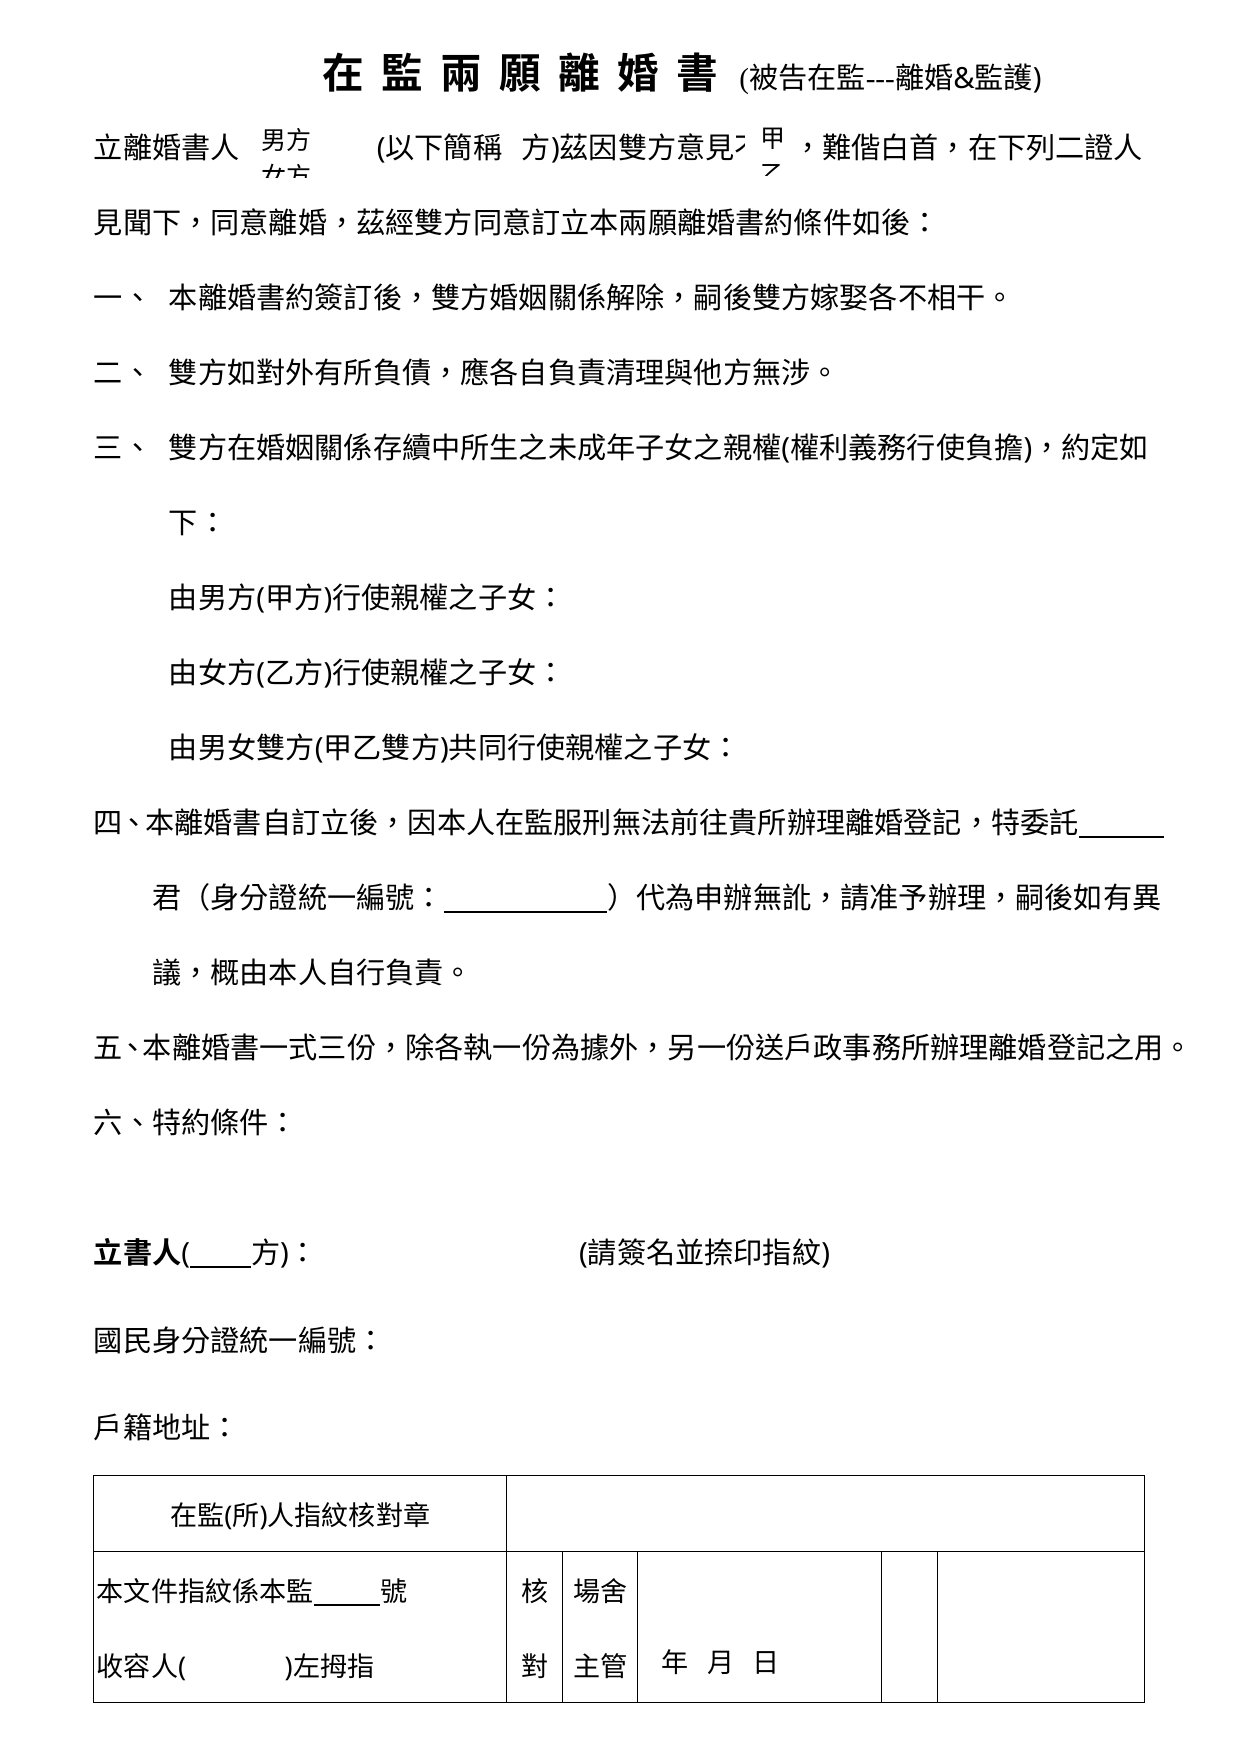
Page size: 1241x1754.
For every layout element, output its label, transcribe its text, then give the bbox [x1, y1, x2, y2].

text 立書人( 方)： (請簽名並捺印指紋) [94, 1213, 1163, 1288]
text 由男方(甲方)行使親權之子女： [169, 558, 1163, 633]
text 男方 [262, 121, 316, 157]
text 四、本離婚書自訂立後，因本人在監服刑無法前往貴所辦理離婚登記，特委託 君（身分證統一編號： ）代為申辦無訛，請准予辦理，嗣後如有異議，概由本人自行負責。 [94, 783, 1163, 1008]
table_header 在監(所)人指紋核對章 [94, 1476, 506, 1551]
table_cell [882, 1552, 937, 1702]
text 甲 [760, 119, 786, 155]
text 由女方(乙方)行使親權之子女： [169, 633, 1163, 708]
table_header [507, 1476, 1144, 1551]
table_cell 核對 [507, 1552, 562, 1702]
list 雙方如對外有所負債，應各自負責清理與他方無涉。 [94, 333, 1163, 408]
text 由男女雙方(甲乙雙方)共同行使親權之子女： [169, 708, 1163, 783]
text 在監兩願離婚書 (被告在監---離婚&監護) [94, 33, 1163, 108]
list 本離婚書約簽訂後，雙方婚姻關係解除，嗣後雙方嫁娶各不相干。 [94, 258, 1163, 333]
text 立離婚書人 (以下簡稱 方)茲因雙方意見不合，難偕白首，在下列二證人見聞下，同意離婚，茲經雙方同意訂立本兩願離婚書約條件如後： [94, 108, 1163, 258]
table_cell [938, 1552, 1144, 1702]
text 乙 [760, 155, 786, 176]
table_cell 場舍 主管 [563, 1552, 637, 1702]
text 五、本離婚書一式三份，除各執一份為據外，另一份送戶政事務所辦理離婚登記之用。 [94, 1008, 1163, 1083]
text 國民身分證統一編號： [94, 1301, 1163, 1376]
list 雙方在婚姻關係存續中所生之未成年子女之親權(權利義務行使負擔)，約定如下： [94, 408, 1163, 558]
table_cell 本文件指紋係本監 號 收容人( )左拇指 [94, 1552, 506, 1702]
text 六、特約條件： [94, 1083, 1163, 1158]
text 女方 [262, 157, 316, 177]
text 戶籍地址： [94, 1388, 1163, 1463]
table_cell 年 月 日 [638, 1552, 881, 1702]
text 女方 [269, 172, 278, 177]
